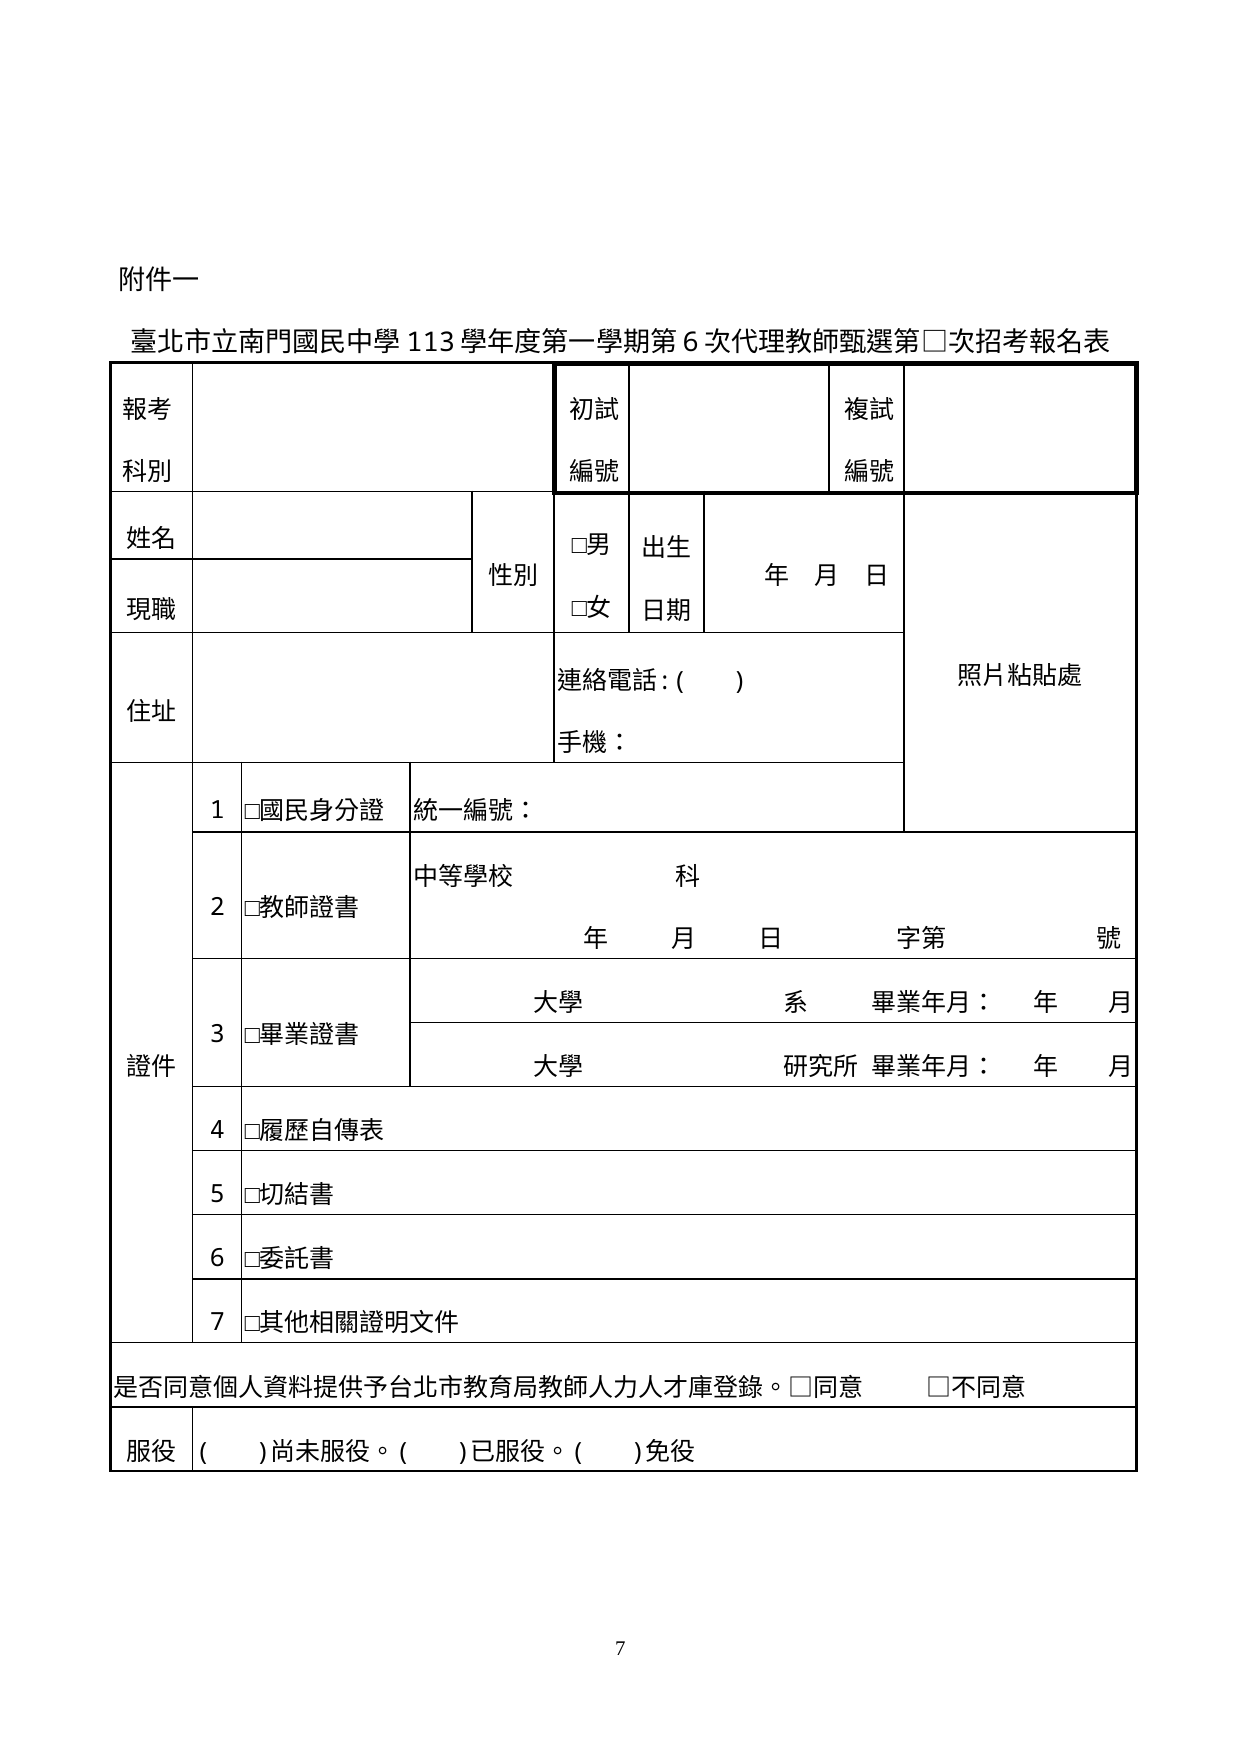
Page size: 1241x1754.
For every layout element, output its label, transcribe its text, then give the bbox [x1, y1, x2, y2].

table_cell 連絡電話:( ) 手機： [555, 633, 903, 762]
table_cell □畢業證書 [242, 959, 409, 1086]
table_cell 5 [193, 1151, 241, 1214]
table_cell 大學 研究所 畢業年月： 年 月 [411, 1023, 1135, 1086]
table_cell 7 [193, 1280, 241, 1342]
text 附件一 [118, 236, 1122, 298]
table_cell 大學 系 畢業年月： 年 月 [411, 959, 1135, 1022]
table_header 初試 編號 [557, 366, 628, 491]
table_cell 6 [193, 1215, 241, 1278]
table_cell 是否同意個人資料提供予台北市教育局教師人力人才庫登錄。□同意 □不同意 [112, 1343, 1135, 1406]
table_cell 年 月 日 [705, 495, 903, 632]
table_cell 住址 [112, 633, 192, 762]
table_cell 性別 [473, 492, 553, 632]
table_cell ( )尚未服役。( )已服役。( )免役 [193, 1408, 1135, 1470]
table_cell [193, 560, 471, 632]
table_cell 4 [193, 1087, 241, 1150]
table_cell 服役 [112, 1408, 192, 1470]
table_header [905, 366, 1134, 491]
table_cell [193, 492, 471, 558]
table_cell 照片粘貼處 [905, 495, 1135, 831]
table_cell □男 □女 [555, 495, 628, 632]
table_cell 統一編號： [411, 763, 903, 831]
table_header [193, 364, 552, 491]
table_cell □其他相關證明文件 [242, 1280, 1135, 1342]
table_header 複試 編號 [830, 366, 903, 491]
table_cell □履歷自傳表 [242, 1087, 1135, 1150]
table_header [630, 366, 828, 491]
table_cell 3 [193, 959, 241, 1086]
table_cell 現職 [112, 560, 192, 632]
table_cell □切結書 [242, 1151, 1135, 1214]
table_cell 中等學校 科 年 月 日 字第 號 [411, 833, 1135, 957]
table_header 報考科別 [112, 364, 192, 491]
table_cell 姓名 [112, 492, 192, 558]
table_cell 證件 [112, 763, 192, 1342]
table_cell □教師證書 [242, 833, 409, 957]
table_cell 1 [193, 763, 241, 831]
text 臺北市立南門國民中學113學年度第一學期第6次代理教師甄選第□次招考報名表 [118, 298, 1122, 361]
table_cell □委託書 [242, 1215, 1135, 1278]
table_cell 2 [193, 833, 241, 957]
table_cell [193, 633, 553, 762]
table_cell □國民身分證 [242, 763, 409, 831]
table_cell 出生 日期 [630, 495, 703, 632]
